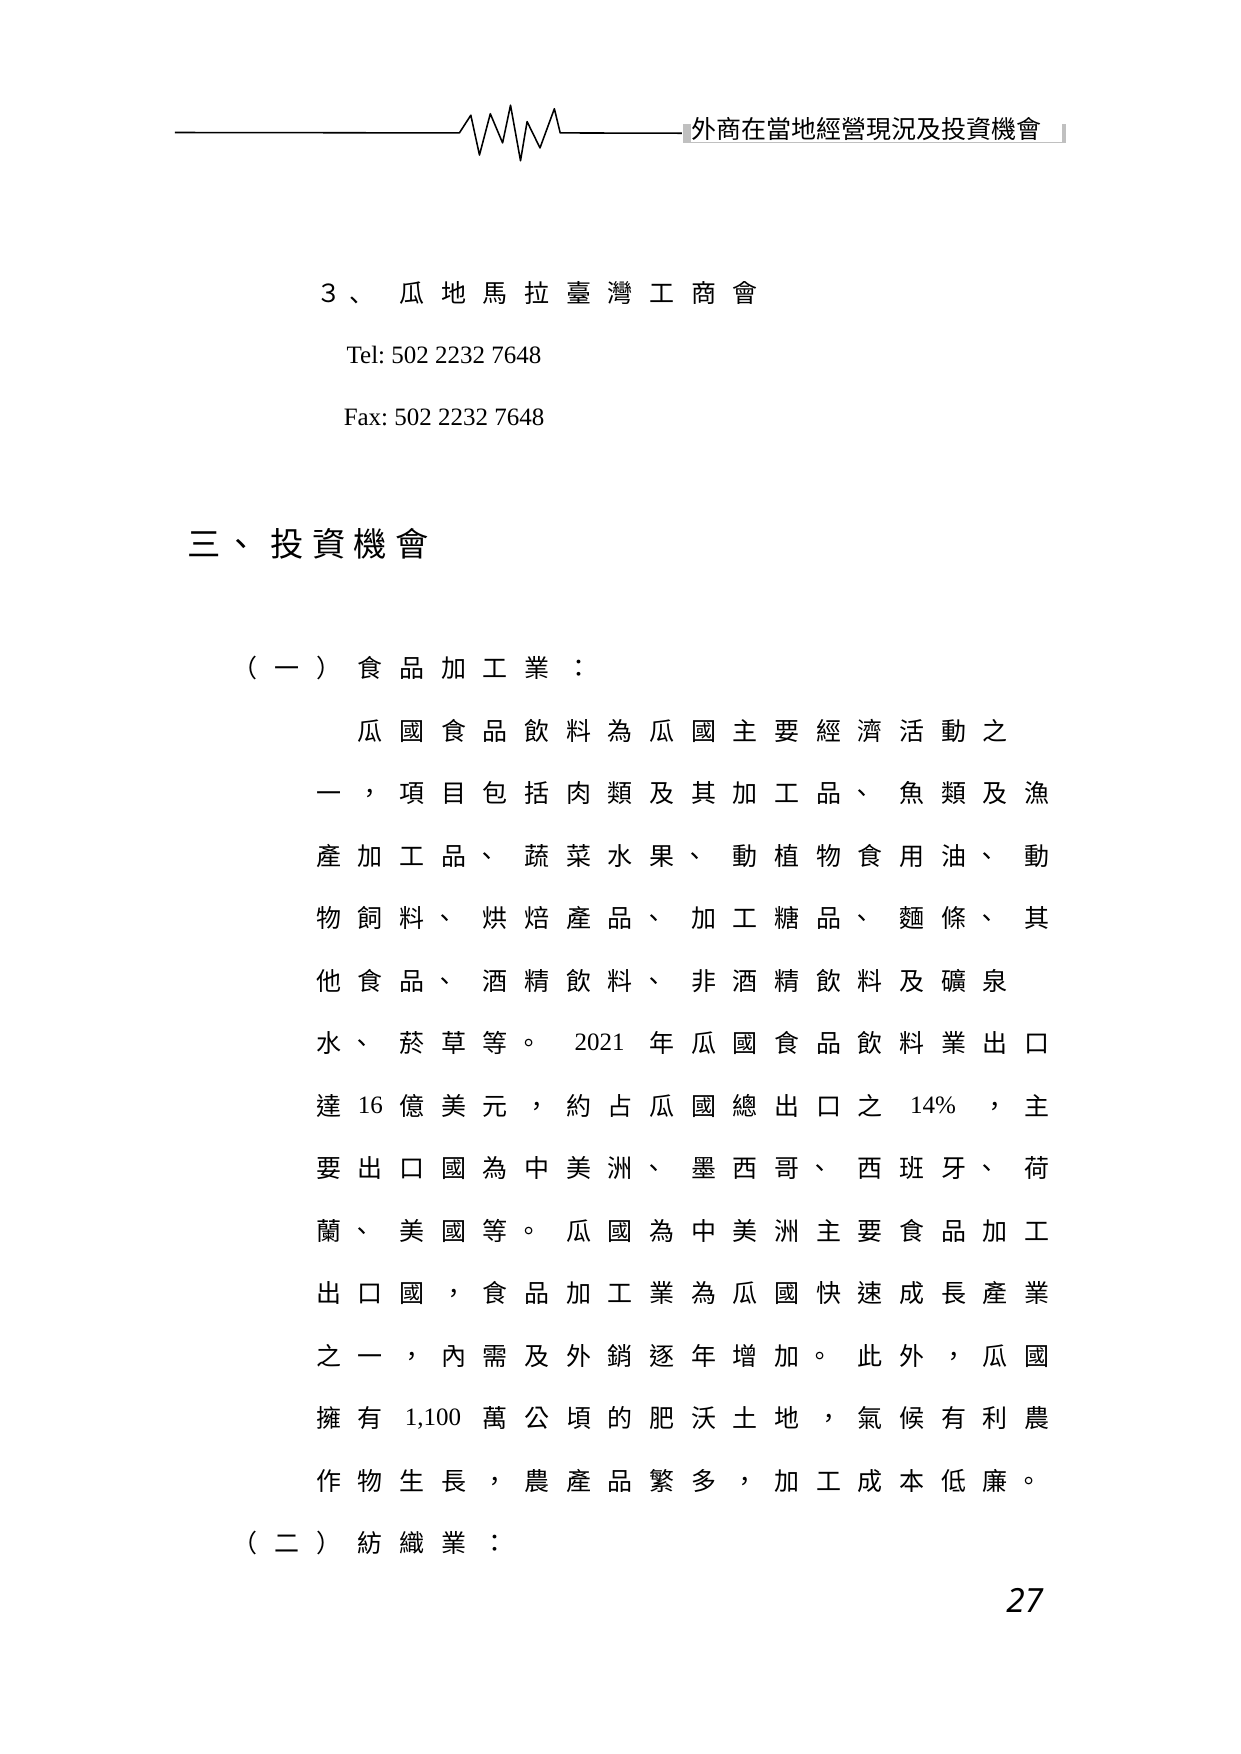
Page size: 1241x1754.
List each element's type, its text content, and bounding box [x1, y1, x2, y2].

text 三、投資機會 [183, 500, 1058, 563]
text 瓜國食品飲料為瓜國主要經濟活動之一，項目包括肉類及其加工品、魚類及漁產加工品、蔬菜水果、動植物食用油、動物飼料、烘焙產品、加工糖品、麵條、其他食品、酒精飲料、非酒精飲料及礦泉水、菸草等。2021年瓜國食品飲料業出口達16億美元，約占瓜國總出口之14%，主要出口國為中美洲、墨西哥、西班牙、荷蘭、美國等。瓜國為中美洲主要食品加工出口國，食品加工業為瓜國快速成長產業之一，內需及外銷逐年增加。此外，瓜國擁有1,100萬公頃的肥沃土地，氣候有利農作物生長，農產品繁多，加工成本低廉。 [281, 688, 1058, 1500]
text Tel: 502 2232 7648 [281, 313, 1058, 375]
text （一）食品加工業： [207, 625, 1058, 688]
text （二）紡織業： [207, 1500, 1058, 1563]
text Fax: 502 2232 7648 [281, 375, 1058, 438]
text ３、瓜地馬拉臺灣工商會 [281, 250, 1058, 313]
